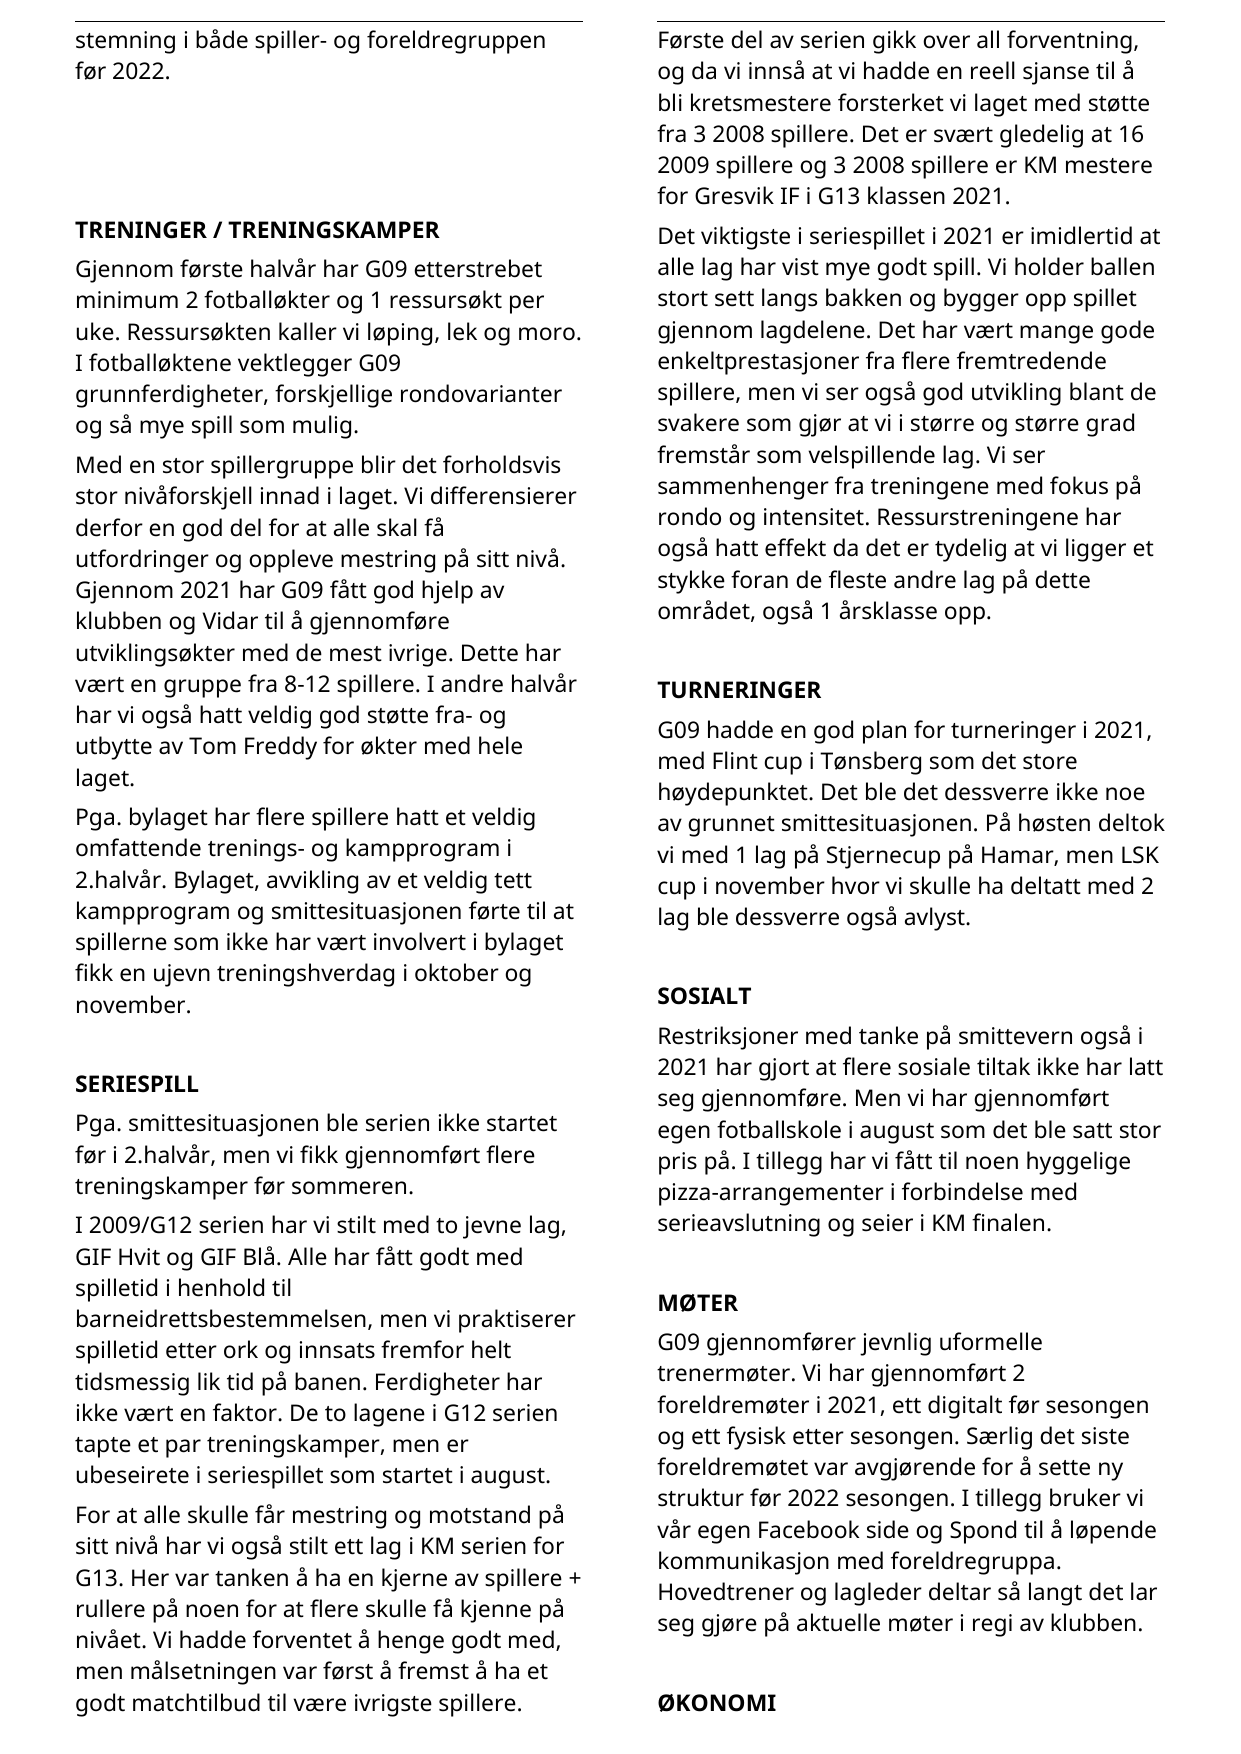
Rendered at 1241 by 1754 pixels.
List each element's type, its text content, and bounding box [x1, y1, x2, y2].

text Det viktigste i seriespillet i 2021 er imidlertid at alle lag har vist mye godt spill. Vi holder ballen stort sett langs bakken og bygger opp spillet gjennom lagdelene. Det har vært mange gode enkeltprestasjoner fra flere fremtredende spillere, men vi ser også god utvikling blant de svakere som gjør at vi i større og større grad fremstår som velspillende lag. Vi ser sammenhenger fra treningene med fokus på rondo og intensitet. Ressurstreningene har også hatt effekt da det er tydelig at vi ligger et stykke foran de fleste andre lag på dette området, også 1 årsklasse opp. [657, 217, 1165, 626]
text MØTER [657, 1283, 1165, 1318]
text TRENINGER / TRENINGSKAMPER [75, 210, 583, 245]
text Pga. smittesituasjonen ble serien ikke startet før i 2.halvår, men vi fikk gjennomført flere treningskamper før sommeren. [75, 1104, 583, 1201]
text Pga. bylaget har flere spillere hatt et veldig omfattende trenings- og kampprogram i 2.halvår. Bylaget, avvikling av et veldig tett kampprogram og smittesituasjonen førte til at spillerne som ikke har vært involvert i bylaget fikk en ujevn treningshverdag i oktober og november. [75, 798, 583, 1020]
text SOSIALT [657, 977, 1165, 1011]
text Med en stor spillergruppe blir det forholdsvis stor nivåforskjell innad i laget. Vi differensierer derfor en god del for at alle skal få utfordringer og oppleve mestring på sitt nivå. Gjennom 2021 har G09 fått god hjelp av klubben og Vidar til å gjennomføre utviklingsøkter med de mest ivrige. Dette har vært en gruppe fra 8-12 spillere. I andre halvår har vi også hatt veldig god støtte fra- og utbytte av Tom Freddy for økter med hele laget. [75, 446, 583, 793]
text Første del av serien gikk over all forventning, og da vi innså at vi hadde en reell sjanse til å bli kretsmestere forsterket vi laget med støtte fra 3 2008 spillere. Det er svært gledelig at 16 2009 spillere og 3 2008 spillere er KM mestere for Gresvik IF i G13 klassen 2021. [657, 22, 1165, 211]
text TURNERINGER [657, 671, 1165, 705]
text G09 gjennomfører jevnlig uformelle trenermøter. Vi har gjennomført 2 foreldremøter i 2021, ett digitalt før sesongen og ett fysisk etter sesongen. Særlig det siste foreldremøtet var avgjørende for å sette ny struktur før 2022 sesongen. I tillegg bruker vi vår egen Facebook side og Spond til å løpende kommunikasjon med foreldregruppa. Hovedtrener og lagleder deltar så langt det lar seg gjøre på aktuelle møter i regi av klubben. [657, 1323, 1165, 1638]
text SERIESPILL [75, 1064, 583, 1099]
text ØKONOMI [657, 1683, 1165, 1718]
text I 2009/G12 serien har vi stilt med to jevne lag, GIF Hvit og GIF Blå. Alle har fått godt med spilletid i henhold til barneidrettsbestemmelsen, men vi praktiserer spilletid etter ork og innsats fremfor helt tidsmessig lik tid på banen. Ferdigheter har ikke vært en faktor. De to lagene i G12 serien tapte et par treningskamper, men er ubeseirete i seriespillet som startet i august. [75, 1206, 583, 1491]
text stemning i både spiller- og foreldregruppen før 2022. [75, 22, 583, 86]
text Gjennom første halvår har G09 etterstrebet minimum 2 fotballøkter og 1 ressursøkt per uke. Ressursøkten kaller vi løping, lek og moro. I fotballøktene vektlegger G09 grunnferdigheter, forskjellige rondovarianter og så mye spill som mulig. [75, 250, 583, 441]
text For at alle skulle får mestring og motstand på sitt nivå har vi også stilt ett lag i KM serien for G13. Her var tanken å ha en kjerne av spillere + rullere på noen for at flere skulle få kjenne på nivået. Vi hadde forventet å henge godt med, men målsetningen var først å fremst å ha et godt matchtilbud til være ivrigste spillere. [75, 1496, 583, 1718]
text G09 hadde en god plan for turneringer i 2021, med Flint cup i Tønsberg som det store høydepunktet. Det ble det dessverre ikke noe av grunnet smittesituasjonen. På høsten deltok vi med 1 lag på Stjernecup på Hamar, men LSK cup i november hvor vi skulle ha deltatt med 2 lag ble dessverre også avlyst. [657, 710, 1165, 932]
text Restriksjoner med tanke på smittevern også i 2021 har gjort at flere sosiale tiltak ikke har latt seg gjennomføre. Men vi har gjennomført egen fotballskole i august som det ble satt stor pris på. I tillegg har vi fått til noen hyggelige pizza-arrangementer i forbindelse med serieavslutning og seier i KM finalen. [657, 1017, 1165, 1238]
